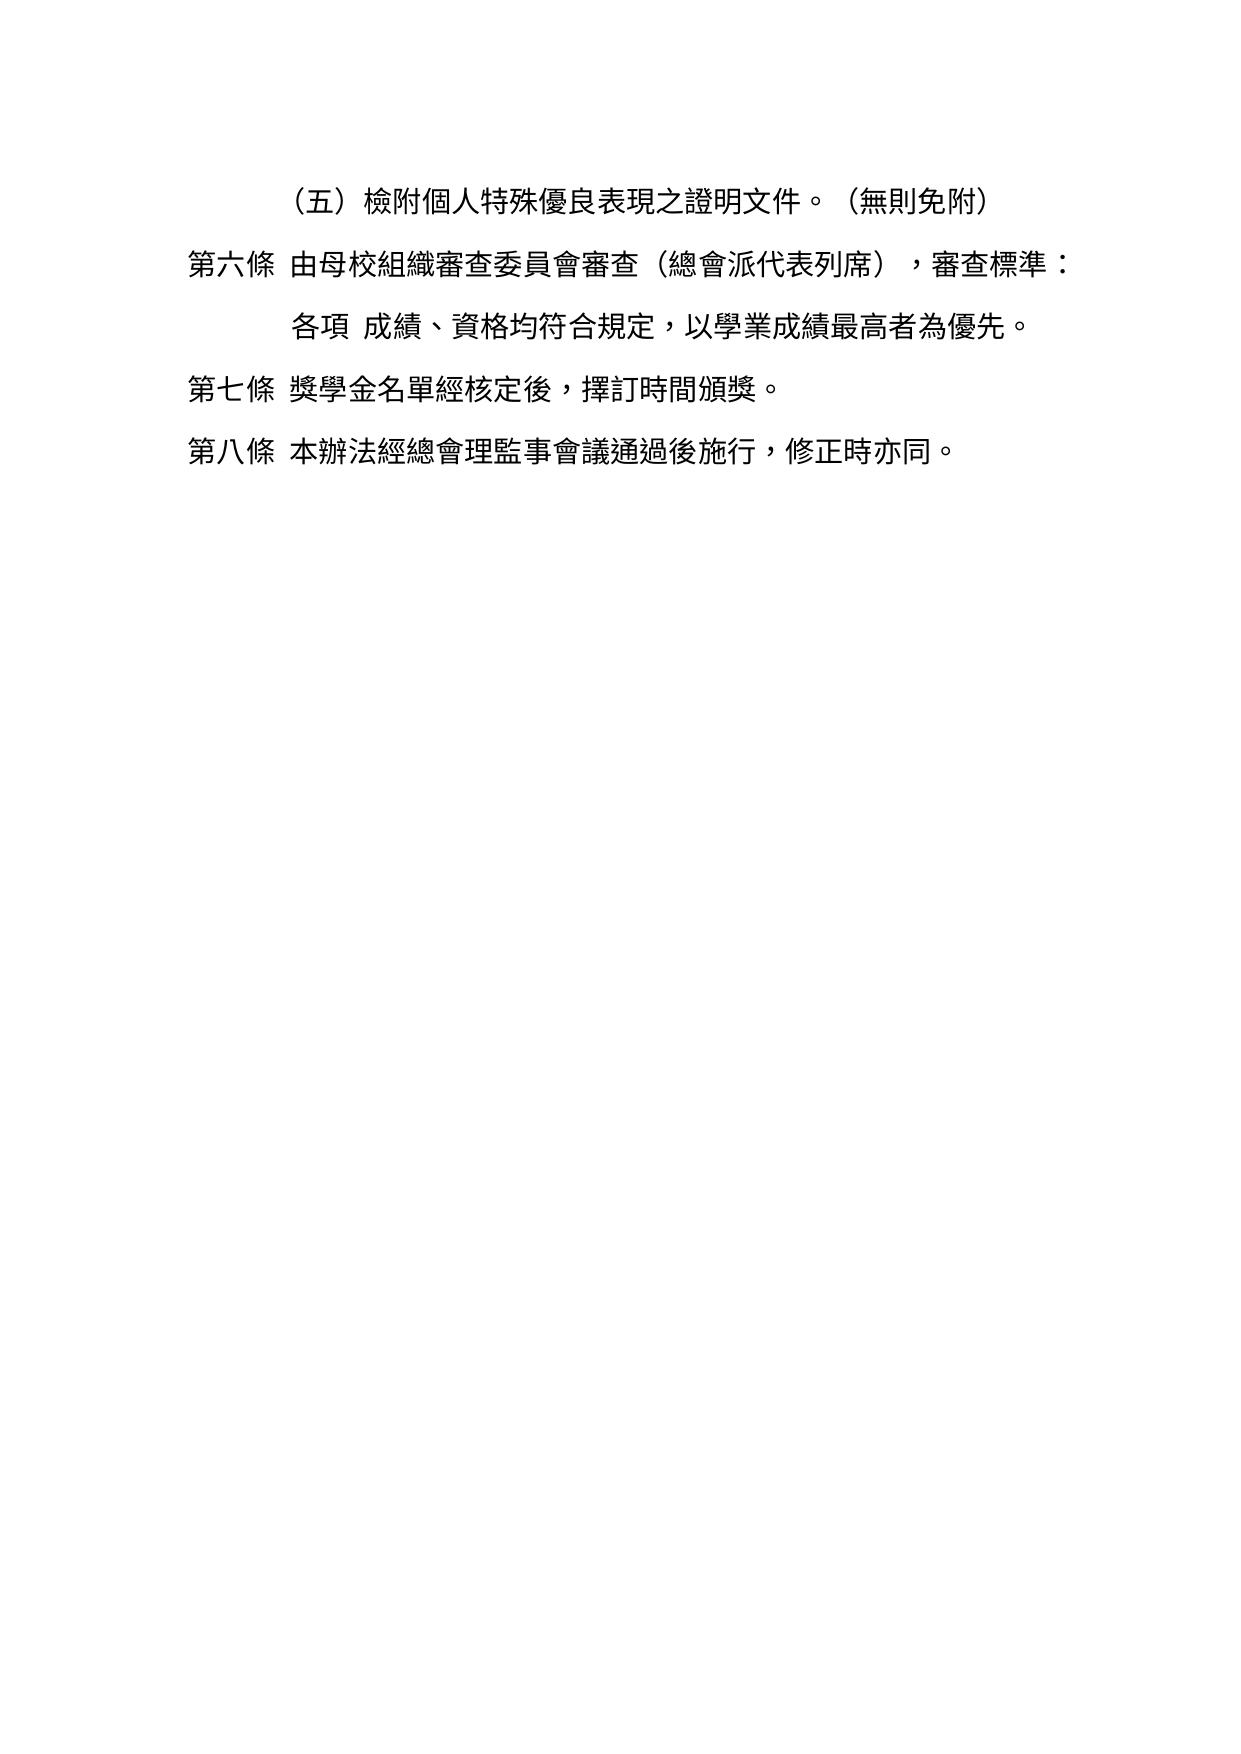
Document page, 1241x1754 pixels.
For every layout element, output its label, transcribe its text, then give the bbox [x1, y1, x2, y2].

text 第七條 獎學金名單經核定後，擇訂時間頒獎。 [187, 346, 1053, 408]
text 第六條 由母校組織審查委員會審查（總會派代表列席），審查標準：各項 成績、資格均符合規定，以學業成績最高者為優先。 [187, 221, 1053, 346]
text （五）檢附個人特殊優良表現之證明文件。（無則免附） [187, 158, 1053, 221]
text 第八條 本辦法經總會理監事會議通過後施行，修正時亦同。 [187, 408, 1053, 471]
